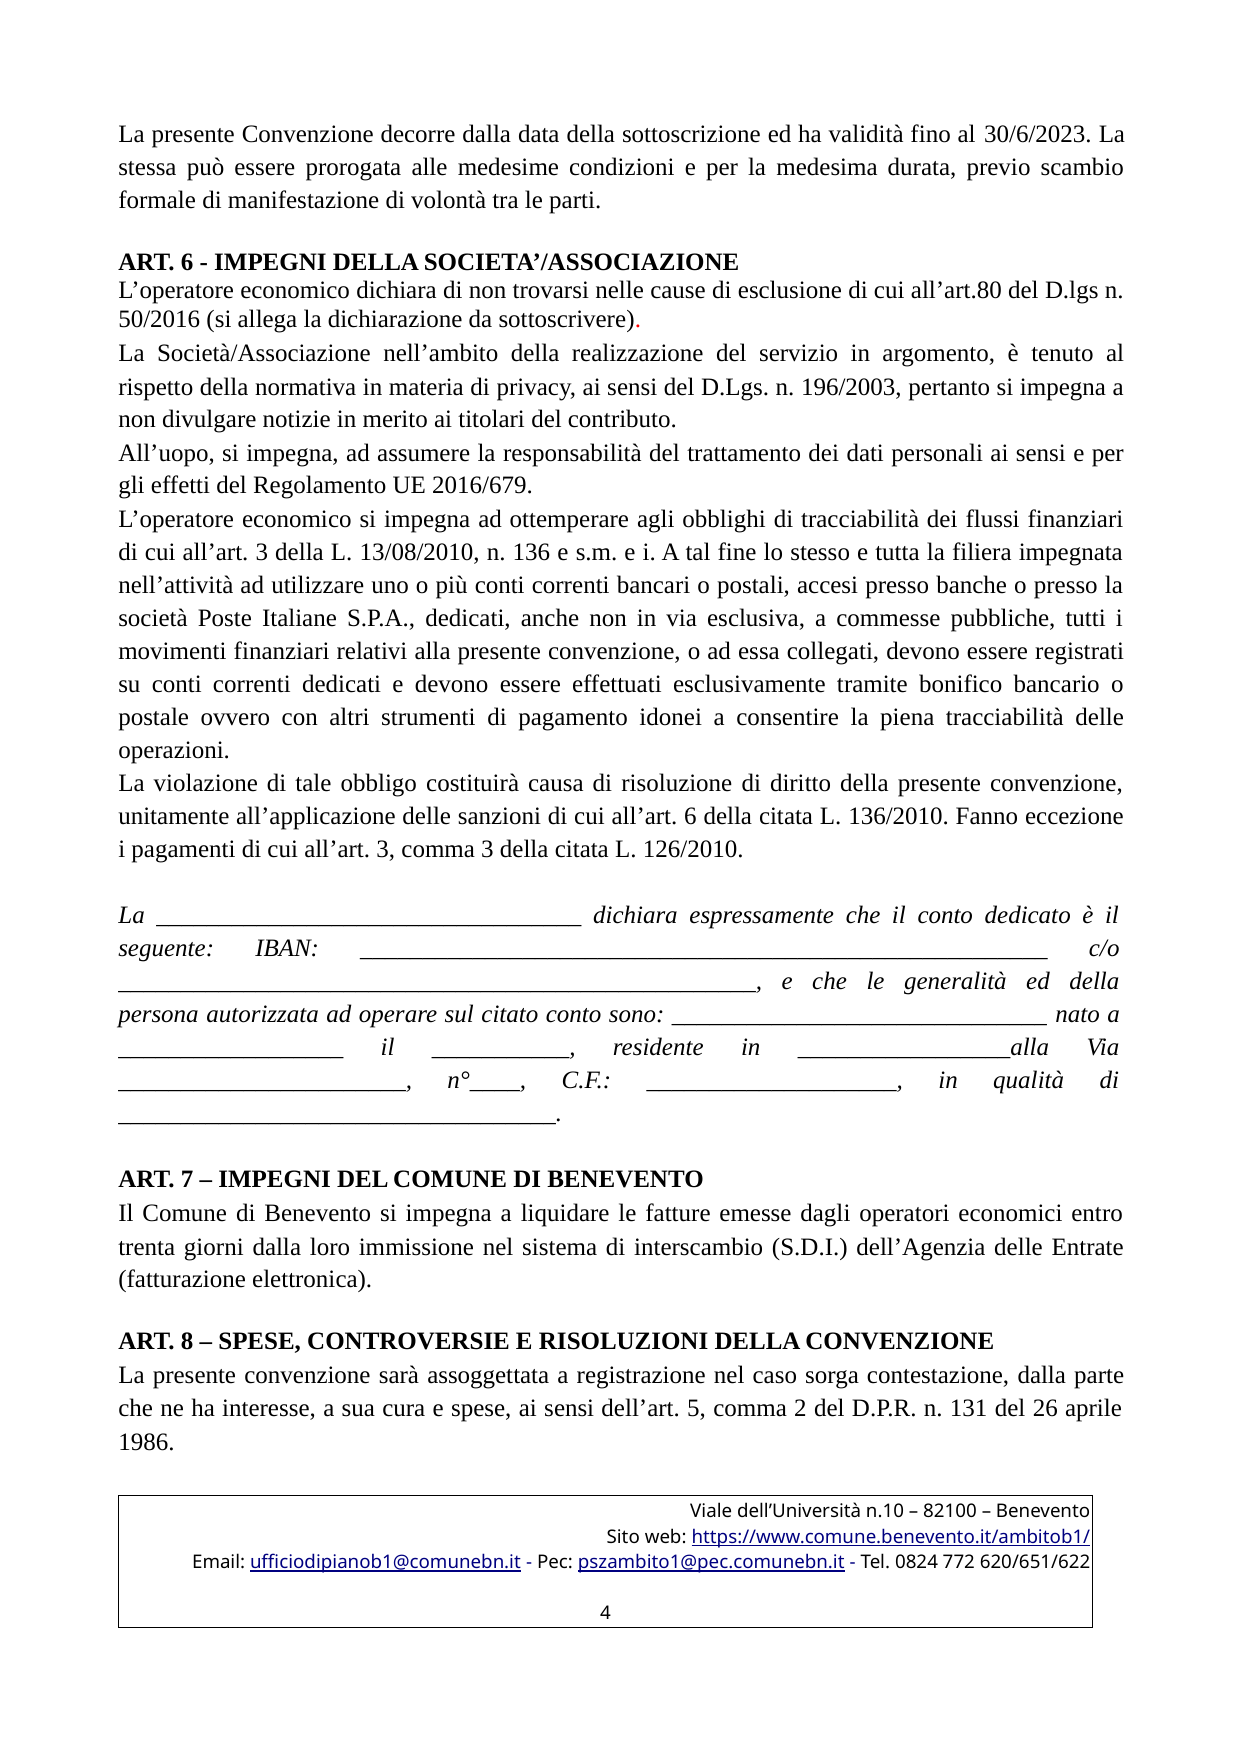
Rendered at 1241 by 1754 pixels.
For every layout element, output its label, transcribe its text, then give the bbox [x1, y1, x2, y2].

text Il Comune di Benevento si impegna a liquidare le fatture emesse dagli operatori economici entro trenta giorni dalla loro immissione nel sistema di interscambio (S.D.I.) dell’Agenzia delle Entrate (fatturazione elettronica). [118, 1198, 1125, 1293]
text ART. 8 – SPESE, CONTROVERSIE E RISOLUZIONI DELLA CONVENZIONE [118, 1326, 1125, 1355]
text All’uopo, si impegna, ad assumere la responsabilità del trattamento dei dati personali ai sensi e per gli effetti del Regolamento UE 2016/679. [118, 438, 1125, 499]
text La violazione di tale obbligo costituirà causa di risoluzione di diritto della presente convenzione, unitamente all’applicazione delle sanzioni di cui all’art. 6 della citata L. 136/2010. Fanno eccezione i pagamenti di cui all’art. 3, comma 3 della citata L. 126/2010. [118, 768, 1125, 863]
text La __________________________________ dichiara espressamente che il conto dedicato è il seguente: IBAN: _______________________________________________________ c/o ___________________________________________________, e che le generalità ed della persona autorizzata ad operare sul citato conto sono: ______________________________ nato a __________________ il ___________, residente in _________________alla Via _______________________, n°____, C.F.: ____________________, in qualità di ___________________________________. [118, 900, 1122, 1127]
text La presente Convenzione decorre dalla data della sottoscrizione ed ha validità fino al 30/6/2023. La stessa può essere prorogata alle medesime condizioni e per la medesima durata, previo scambio formale di manifestazione di volontà tra le parti. [118, 119, 1125, 213]
text L’operatore economico si impegna ad ottemperare agli obblighi di tracciabilità dei flussi finanziari di cui all’art. 3 della L. 13/08/2010, n. 136 e s.m. e i. A tal fine lo stesso e tutta la filiera impegnata nell’attività ad utilizzare uno o più conti correnti bancari o postali, accesi presso banche o presso la società Poste Italiane S.P.A., dedicati, anche non in via esclusiva, a commesse pubbliche, tutti i movimenti finanziari relativi alla presente convenzione, o ad essa collegati, devono essere registrati su conti correnti dedicati e devono essere effettuati esclusivamente tramite bonifico bancario o postale ovvero con altri strumenti di pagamento idonei a consentire la piena tracciabilità delle operazioni. [118, 504, 1125, 764]
text La presente convenzione sarà assoggettata a registrazione nel caso sorga contestazione, dalla parte che ne ha interesse, a sua cura e spese, ai sensi dell’art. 5, comma 2 del D.P.R. n. 131 del 26 aprile 1986. [118, 1361, 1125, 1455]
text L’operatore economico dichiara di non trovarsi nelle cause di esclusione di cui all’art.80 del D.lgs n. 50/2016 (si allega la dichiarazione da sottoscrivere). [118, 276, 1125, 333]
text ART. 6 - IMPEGNI DELLA SOCIETA’/ASSOCIAZIONE [118, 247, 1125, 276]
text La Società/Associazione nell’ambito della realizzazione del servizio in argomento, è tenuto al rispetto della normativa in materia di privacy, ai sensi del D.Lgs. n. 196/2003, pertanto si impegna a non divulgare notizie in merito ai titolari del contributo. [118, 338, 1125, 433]
text ART. 7 – IMPEGNI DEL COMUNE DI BENEVENTO [118, 1164, 1125, 1193]
